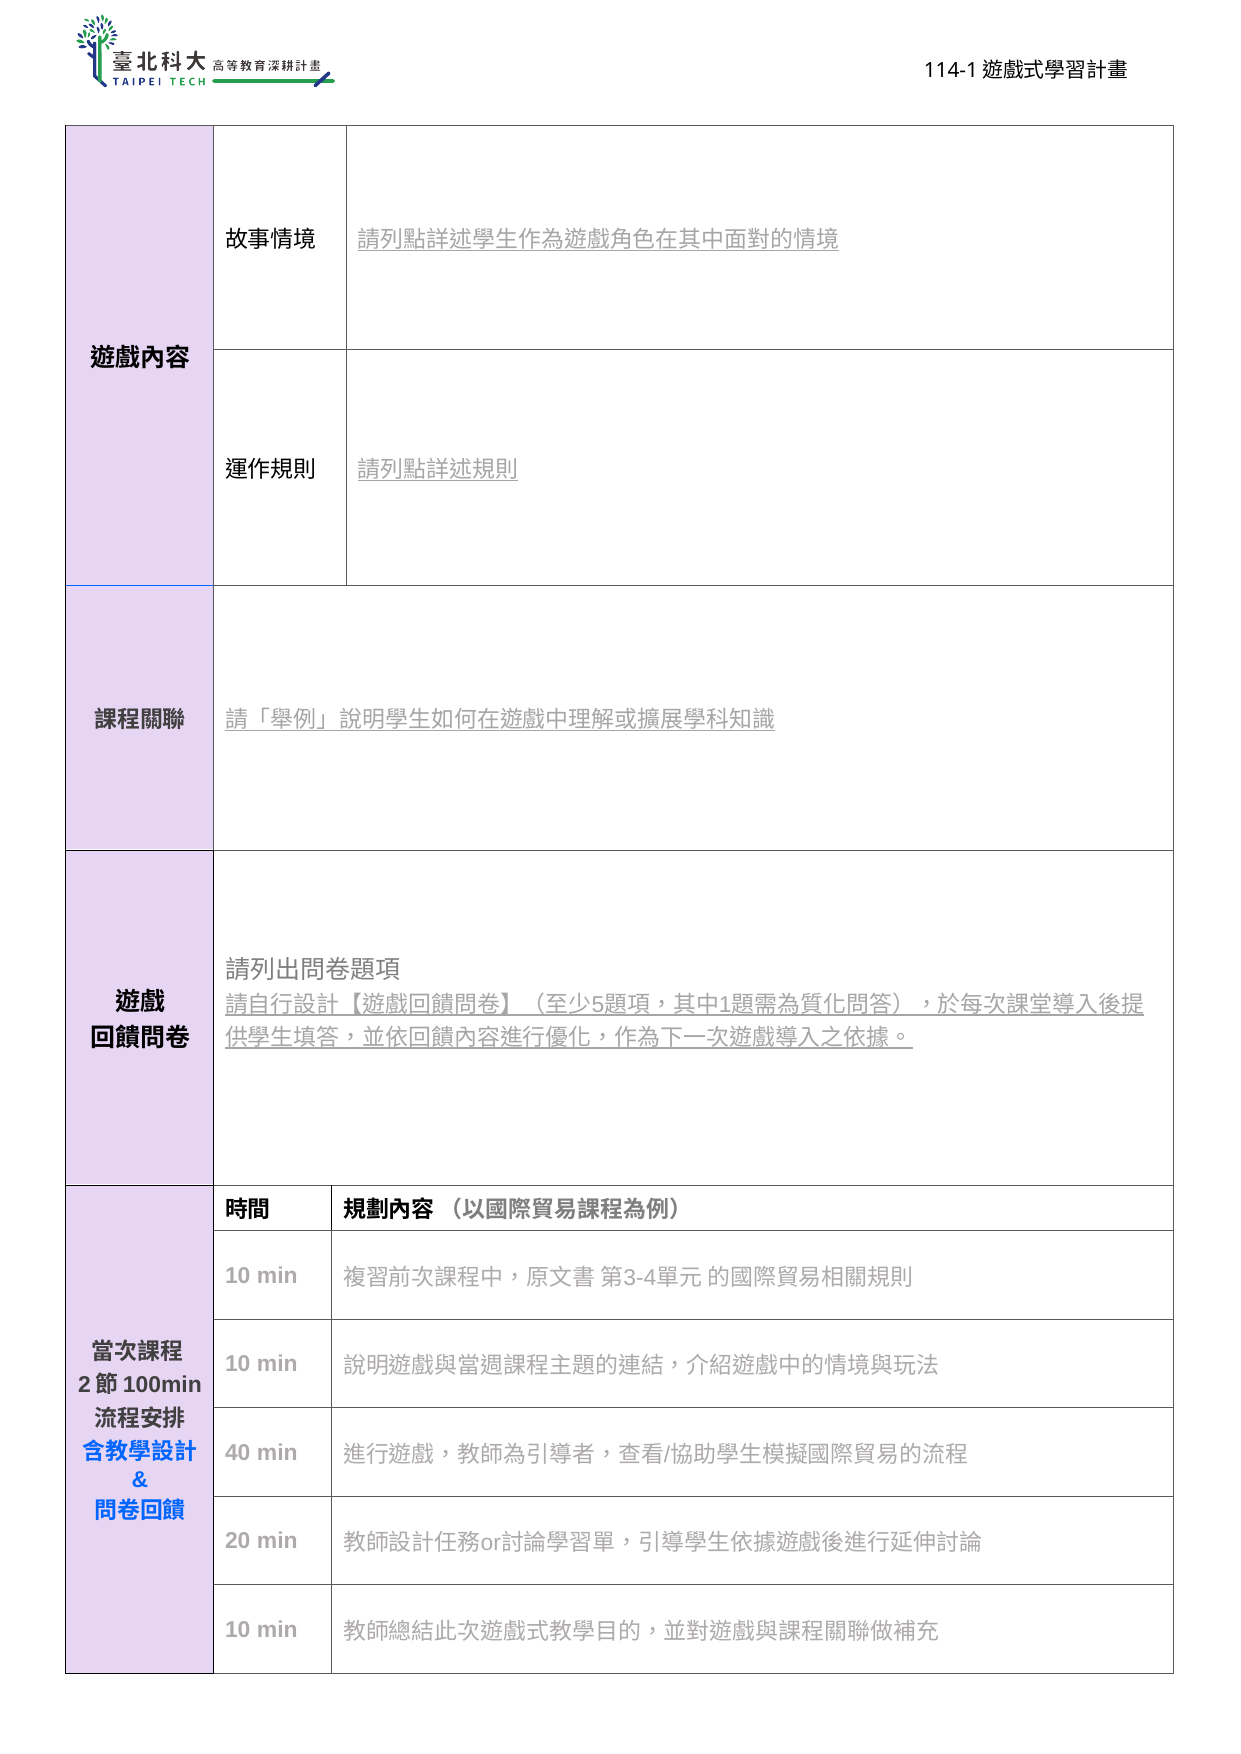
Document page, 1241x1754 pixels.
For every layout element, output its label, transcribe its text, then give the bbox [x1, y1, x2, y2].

table_cell 教師總結此次遊戲式教學目的，並對遊戲與課程關聯做補充 [332, 1585, 1173, 1673]
table_cell 請列點詳述學生作為遊戲角色在其中面對的情境 [347, 126, 1173, 349]
table_cell 請列出問卷題項 請自行設計【遊戲回饋問卷】（至少5題項，其中1題需為質化問答），於每次課堂導入後提供學生填答，並依回饋內容進行優化，作為下一次遊戲導入之依據。 [214, 851, 1173, 1184]
table_cell 20 min [214, 1497, 331, 1584]
table_cell 40 min [214, 1408, 331, 1496]
table_cell 請「舉例」說明學生如何在遊戲中理解或擴展學科知識 [214, 586, 1173, 849]
table_cell 規劃內容 （以國際貿易課程為例） [332, 1186, 1173, 1230]
table_cell 教師設計任務or討論學習單，引導學生依據遊戲後進行延伸討論 [332, 1497, 1173, 1584]
table_cell 10 min [214, 1585, 331, 1673]
table_cell 複習前次課程中，原文書 第3-4單元 的國際貿易相關規則 [332, 1231, 1173, 1319]
table_cell 進行遊戲，教師為引導者，查看/協助學生模擬國際貿易的流程 [332, 1408, 1173, 1496]
table_cell 10 min [214, 1231, 331, 1319]
table_cell 時間 [214, 1186, 331, 1230]
table_cell 遊戲 回饋問卷 [66, 851, 213, 1184]
table_cell 遊戲內容 [66, 126, 213, 585]
table_cell 運作規則 [214, 350, 346, 585]
table_cell 課程關聯 [66, 586, 213, 849]
table_cell 10 min [214, 1320, 331, 1407]
table_cell 說明遊戲與當週課程主題的連結，介紹遊戲中的情境與玩法 [332, 1320, 1173, 1407]
table_cell 當次課程 2節100min 流程安排 含教學設計& 問卷回饋 [66, 1186, 213, 1673]
table_cell 請列點詳述規則 [347, 350, 1173, 585]
table_cell 故事情境 [214, 126, 346, 349]
